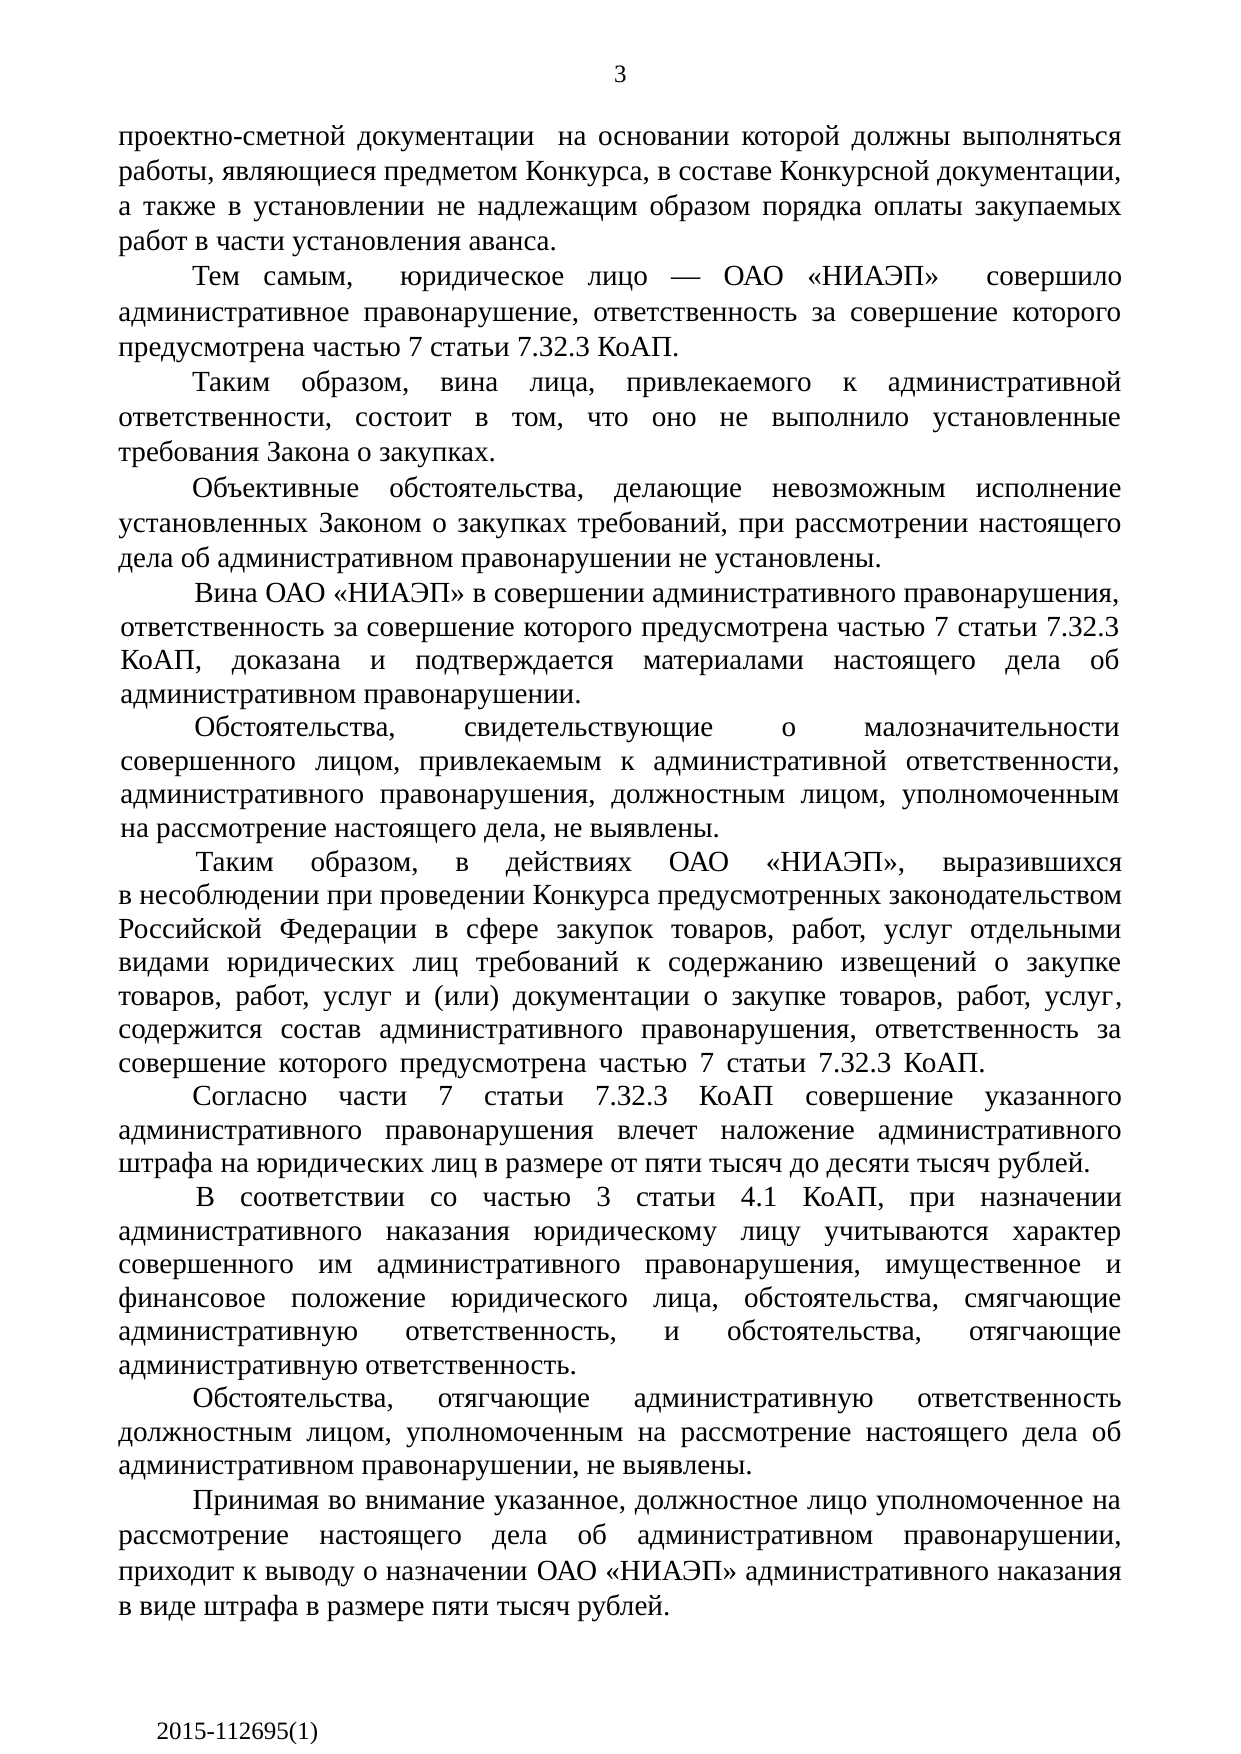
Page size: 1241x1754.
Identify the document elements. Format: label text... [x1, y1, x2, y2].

text Таким образом, вина лица, привлекаемого к административной ответственности, состоит в том, что оно не выполнило установленные требования Закона о закупках. [118, 364, 1122, 468]
text В соответствии со частью 3 статьи 4.1 КоАП, при назначении административного наказания юридическому лицу учитываются характер совершенного им административного правонарушения, имущественное и финансовое положение юридического лица, обстоятельства, смягчающие административную ответственность, и обстоятельства, отягчающие административную ответственность. [118, 1179, 1122, 1380]
text проектно-сметной документации на основании которой должны выполняться работы, являющиеся предметом Конкурса, в составе Конкурсной документации, а также в установлении не надлежащим образом порядка оплаты закупаемых работ в части установления аванса. [118, 118, 1122, 257]
text Тем самым, юридическое лицо — ОАО «НИАЭП» совершило административное правонарушение, ответственность за совершение которого предусмотрена частью 7 статьи 7.32.3 КоАП. [118, 258, 1122, 362]
text Обстоятельства, отягчающие административную ответственность должностным лицом, уполномоченным на рассмотрение настоящего дела об административном правонарушении, не выявлены. [118, 1380, 1122, 1481]
text Объективные обстоятельства, делающие невозможным исполнение установленных Законом о закупках требований, при рассмотрении настоящего дела об административном правонарушении не установлены. [118, 470, 1122, 574]
text Вина ОАО «НИАЭП» в совершении административного правонарушения, ответственность за совершение которого предусмотрена частью 7 статьи 7.32.3 КоАП, доказана и подтверждается материалами настоящего дела об административном правонарушении. [120, 575, 1120, 709]
text Принимая во внимание указанное, должностное лицо уполномоченное на рассмотрение настоящего дела об административном правонарушении, приходит к выводу о назначении ОАО «НИАЭП» административного наказания в виде штрафа в размере пяти тысяч рублей. [118, 1481, 1122, 1623]
text Обстоятельства, свидетельствующие о малозначительности совершенного лицом, привлекаемым к административной ответственности, административного правонарушения, должностным лицом, уполномоченным на рассмотрение настоящего дела, не выявлены. [120, 709, 1120, 844]
text Таким образом, в действиях ОАО «НИАЭП», выразившихся в несоблюдении при проведении Конкурса предусмотренных законодательством Российской Федерации в сфере закупок товаров, работ, услуг отдельными видами юридических лиц требований к содержанию извещений о закупке товаров, работ, услуг и (или) документации о закупке товаров, работ, услуг, содержится состав административного правонарушения, ответственность за совершение которого предусмотрена частью 7 статьи 7.32.3 КоАП. Согласно части 7 статьи 7.32.3 КоАП совершение указанного административного правонарушения влечет наложение административного штрафа на юридических лиц в размере от пяти тысяч до десяти тысяч рублей. [118, 844, 1122, 1179]
